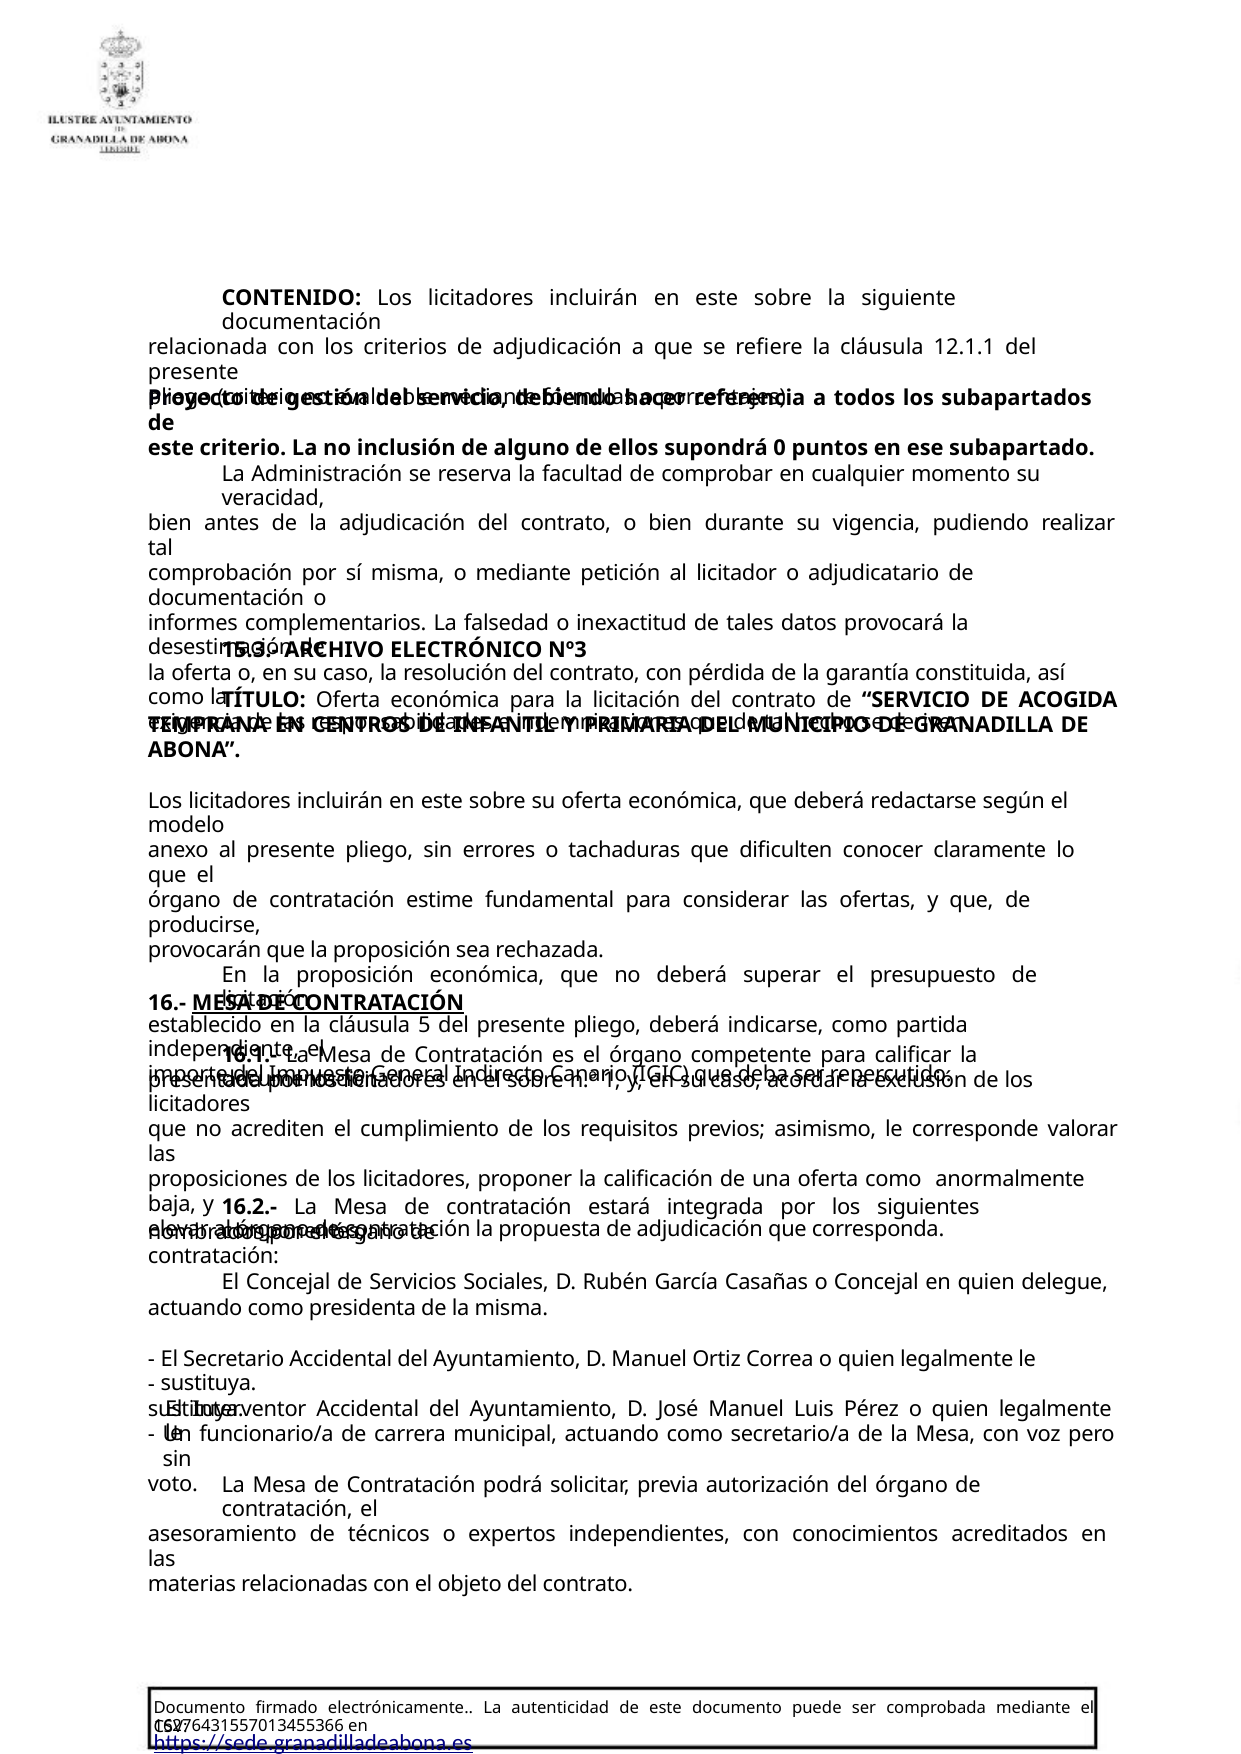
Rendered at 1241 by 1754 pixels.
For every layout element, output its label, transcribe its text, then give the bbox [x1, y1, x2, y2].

text que no acrediten el cumplimiento de los requisitos previos; asimismo, le corresponde valorar las [148, 1117, 1118, 1166]
text asesoramiento de técnicos o expertos independientes, con conocimientos acreditados en las [148, 1522, 1118, 1571]
text materias relacionadas con el objeto del contrato. [148, 1572, 1118, 1596]
text provocarán que la proposición sea rechazada. [148, 938, 1118, 962]
text 16.1.- La Mesa de Contratación es el órgano competente para calificar la documentación [221, 1042, 1118, 1068]
text 16.- MESA DE CONTRATACIÓN [148, 991, 499, 1015]
text ABONA”. [148, 738, 1118, 763]
text comprobación por sí misma, o mediante petición al licitador o adjudicatario de documentación o [148, 561, 1118, 610]
text - [148, 1372, 160, 1396]
text En la proposición económica, que no deberá superar el presupuesto de licitación [221, 963, 1118, 1012]
text Proyecto de gestión del servicio, debiendo hacer referencia a todos los subapartados de [148, 386, 1117, 435]
text informes complementarios. La falsedad o inexactitud de tales datos provocará la desestimación de [148, 611, 1118, 659]
text actuando como presidenta de la misma. [148, 1295, 1118, 1320]
text Un funcionario/a de carrera municipal, actuando como secretario/a de la Mesa, con voz pero sin [162, 1422, 1118, 1471]
text El Secretario Accidental del Ayuntamiento, D. Manuel Ortiz Correa o quien legalmente le sustituya. [160, 1347, 1118, 1396]
text TÍTULO: Oferta económica para la licitación del contrato de “SERVICIO DE ACOGIDA [221, 688, 1118, 712]
text proposiciones de los licitadores, proponer la calificación de una oferta como anormalmente baja, y [148, 1167, 1118, 1216]
text este criterio. La no inclusión de alguno de ellos supondrá 0 puntos en ese subapartado. [148, 436, 1117, 460]
text CONTENIDO: Los licitadores incluirán en este sobre la siguiente documentación [221, 285, 1117, 334]
text nombrados por el órgano de contratación: [148, 1220, 566, 1269]
text establecido en la cláusula 5 del presente pliego, deberá indicarse, como partida independiente, el [148, 1012, 1118, 1061]
text TEMPRANA EN CENTROS DE INFANTIL Y PRIMARIA DEL MUNICIPIO DE GRANADILLA DE [148, 713, 1118, 738]
text voto. [148, 1472, 221, 1496]
text la oferta o, en su caso, la resolución del contrato, con pérdida de la garantía constituida, así como la [148, 660, 1118, 709]
text Los licitadores incluirán en este sobre su oferta económica, que deberá redactarse según el modelo [148, 788, 1118, 837]
text anexo al presente pliego, sin errores o tachaduras que dificulten conocer claramente lo que el [148, 838, 1118, 887]
text - [148, 1347, 160, 1371]
text bien antes de la adjudicación del contrato, o bien durante su vigencia, pudiendo realizar tal [148, 511, 1118, 560]
text órgano de contratación estime fundamental para considerar las ofertas, y que, de producirse, [148, 888, 1118, 937]
text sustituya. [148, 1397, 1118, 1422]
text La Mesa de Contratación podrá solicitar, previa autorización del órgano de contratación, el [221, 1472, 1118, 1521]
text - [148, 1422, 180, 1447]
text Documento firmado electrónicamente.. La autenticidad de este documento puede ser comprobada mediante el CSV: [153, 1699, 1113, 1736]
text 16276431557013455366 en https://sede.granadilladeabona.es [153, 1717, 642, 1754]
text presentada por los licitadores en el sobre n.º 1, y, en su caso, acordar la exclusión de los licitadores [148, 1068, 1118, 1117]
text El Concejal de Servicios Sociales, D. Rubén García Casañas o Concejal en quien delegue, [221, 1270, 1118, 1294]
text 15.3.- ARCHIVO ELECTRÓNICO Nº3 [221, 638, 617, 662]
text relacionada con los criterios de adjudicación a que se refiere la cláusula 12.1.1 del presente [148, 335, 1117, 384]
text 16.2.- La Mesa de contratación estará integrada por los siguientes componentes, [221, 1194, 1118, 1243]
text La Administración se reserva la facultad de comprobar en cualquier momento su veracidad, [221, 462, 1118, 511]
